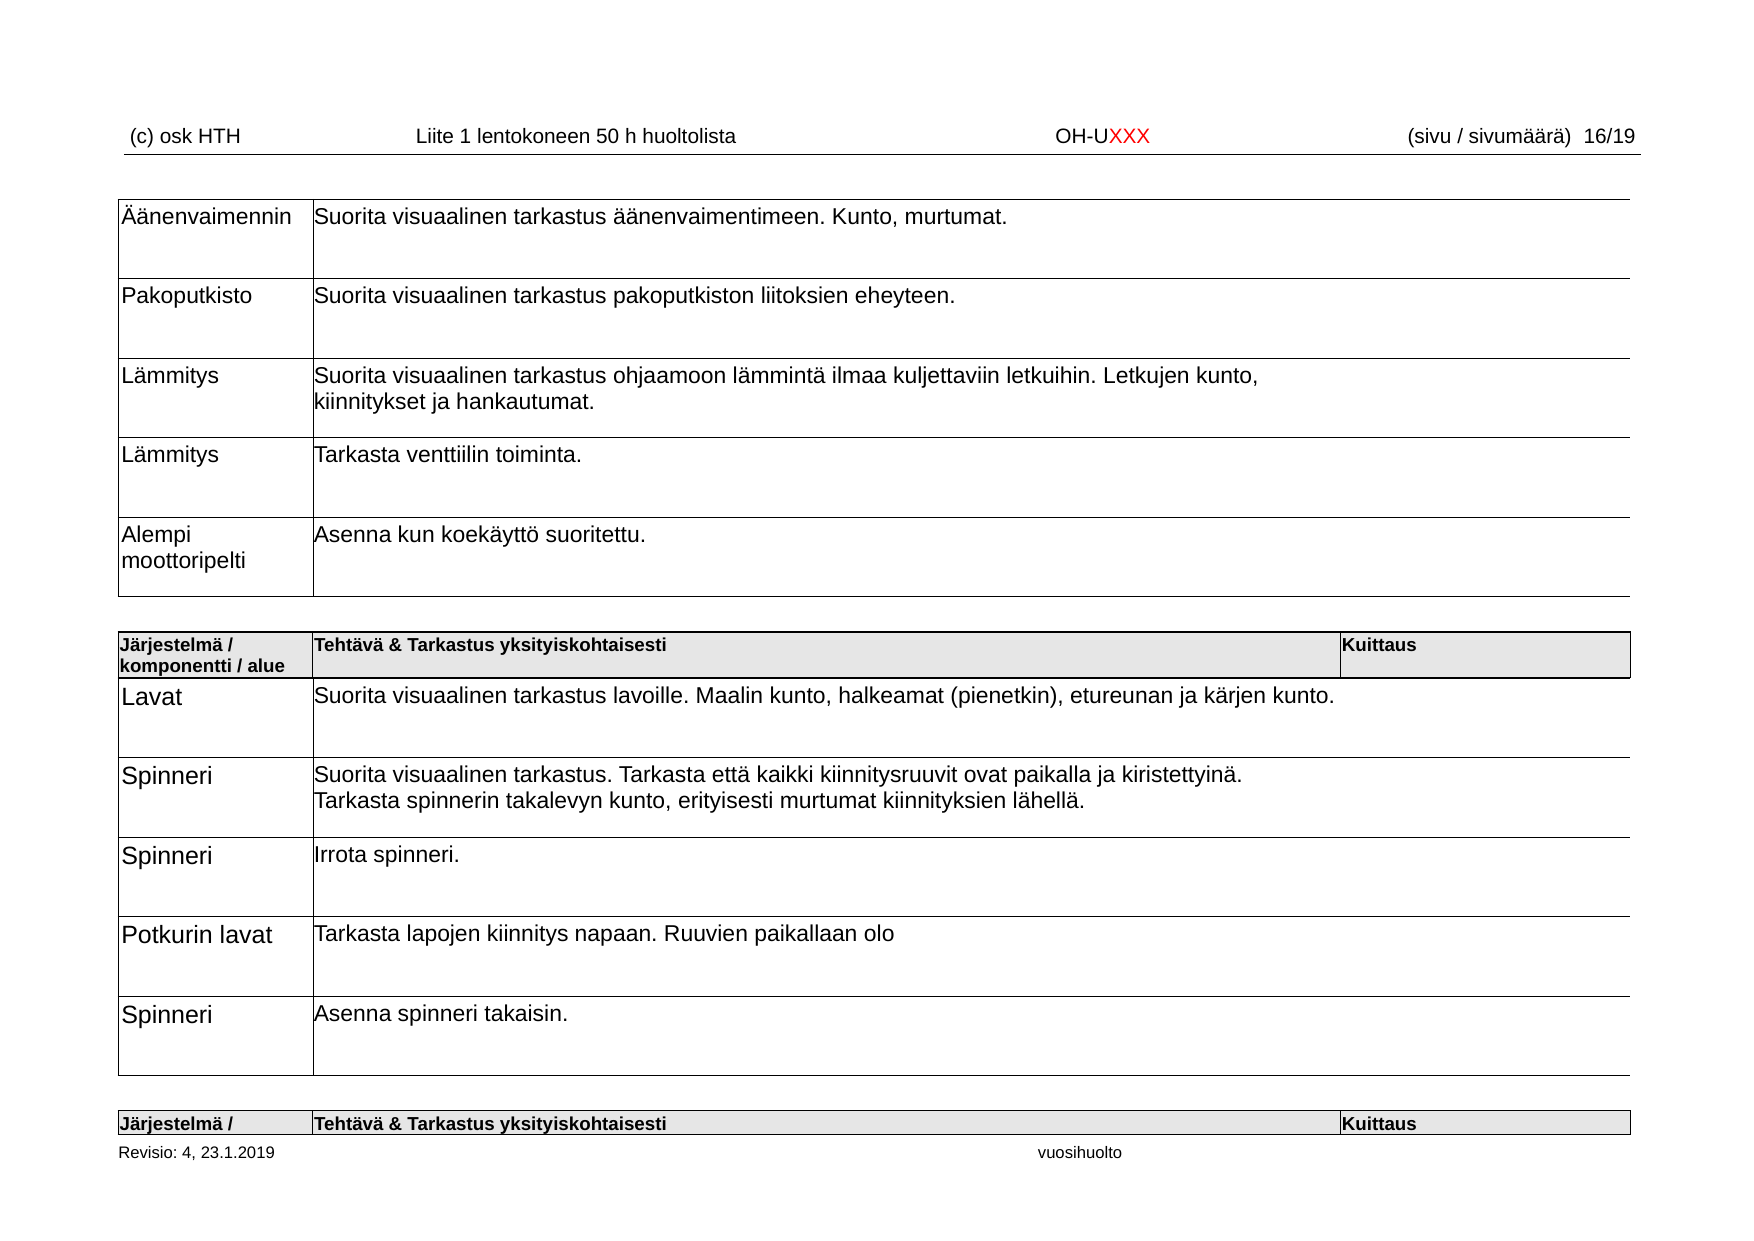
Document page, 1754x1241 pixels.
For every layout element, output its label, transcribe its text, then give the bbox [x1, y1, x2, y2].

table_cell Spinneri [119, 997, 313, 1075]
table_cell Lämmitys [119, 438, 313, 517]
table_header Tehtävä & Tarkastus yksityiskohtaisesti [313, 633, 1340, 677]
table_cell Alempi moottoripelti [119, 518, 313, 596]
table_cell [1341, 997, 1630, 1075]
table_header Järjestelmä / [119, 1111, 312, 1134]
table_header Lavat [119, 679, 313, 757]
table_cell Irrota spinneri. [314, 838, 1341, 916]
table_cell [1341, 359, 1630, 437]
table_cell Potkurin lavat [119, 917, 313, 996]
table_cell [1341, 838, 1630, 916]
table_header Kuittaus [1341, 1111, 1630, 1134]
table_cell Tarkasta lapojen kiinnitys napaan. Ruuvien paikallaan olo [314, 917, 1341, 996]
table_cell Asenna spinneri takaisin. [314, 997, 1341, 1075]
table_header Tehtävä & Tarkastus yksityiskohtaisesti [313, 1111, 1340, 1134]
table_cell Suorita visuaalinen tarkastus pakoputkiston liitoksien eheyteen. [314, 279, 1341, 358]
table_header Järjestelmä / komponentti / alue [119, 633, 312, 677]
table_cell Spinneri [119, 758, 313, 837]
table_cell Äänenvaimennin [119, 200, 313, 278]
table_cell Asenna kun koekäyttö suoritettu. [314, 518, 1341, 596]
table_header Kuittaus [1341, 633, 1630, 677]
table_cell [1341, 917, 1630, 996]
table_cell [1341, 518, 1630, 596]
table_cell Suorita visuaalinen tarkastus ohjaamoon lämmintä ilmaa kuljettaviin letkuihin. Letkujen kunto, kiinnitykset ja hankautumat. [314, 359, 1341, 437]
table_header Suorita visuaalinen tarkastus lavoille. Maalin kunto, halkeamat (pienetkin), etureunan ja kärjen kunto. [314, 679, 1341, 757]
table_cell [1341, 758, 1630, 837]
table_cell Pakoputkisto [119, 279, 313, 358]
table_cell Suorita visuaalinen tarkastus. Tarkasta että kaikki kiinnitysruuvit ovat paikalla ja kiristettyinä. Tarkasta spinnerin takalevyn kunto, erityisesti murtumat kiinnityksien lähellä. [314, 758, 1341, 837]
table_cell Lämmitys [119, 359, 313, 437]
table_cell [1341, 279, 1630, 358]
table_header [1341, 679, 1630, 757]
table_cell [1341, 200, 1630, 278]
table_cell [1341, 438, 1630, 517]
table_cell Tarkasta venttiilin toiminta. [314, 438, 1341, 517]
table_cell Suorita visuaalinen tarkastus äänenvaimentimeen. Kunto, murtumat. [314, 200, 1341, 278]
table_cell Spinneri [119, 838, 313, 916]
